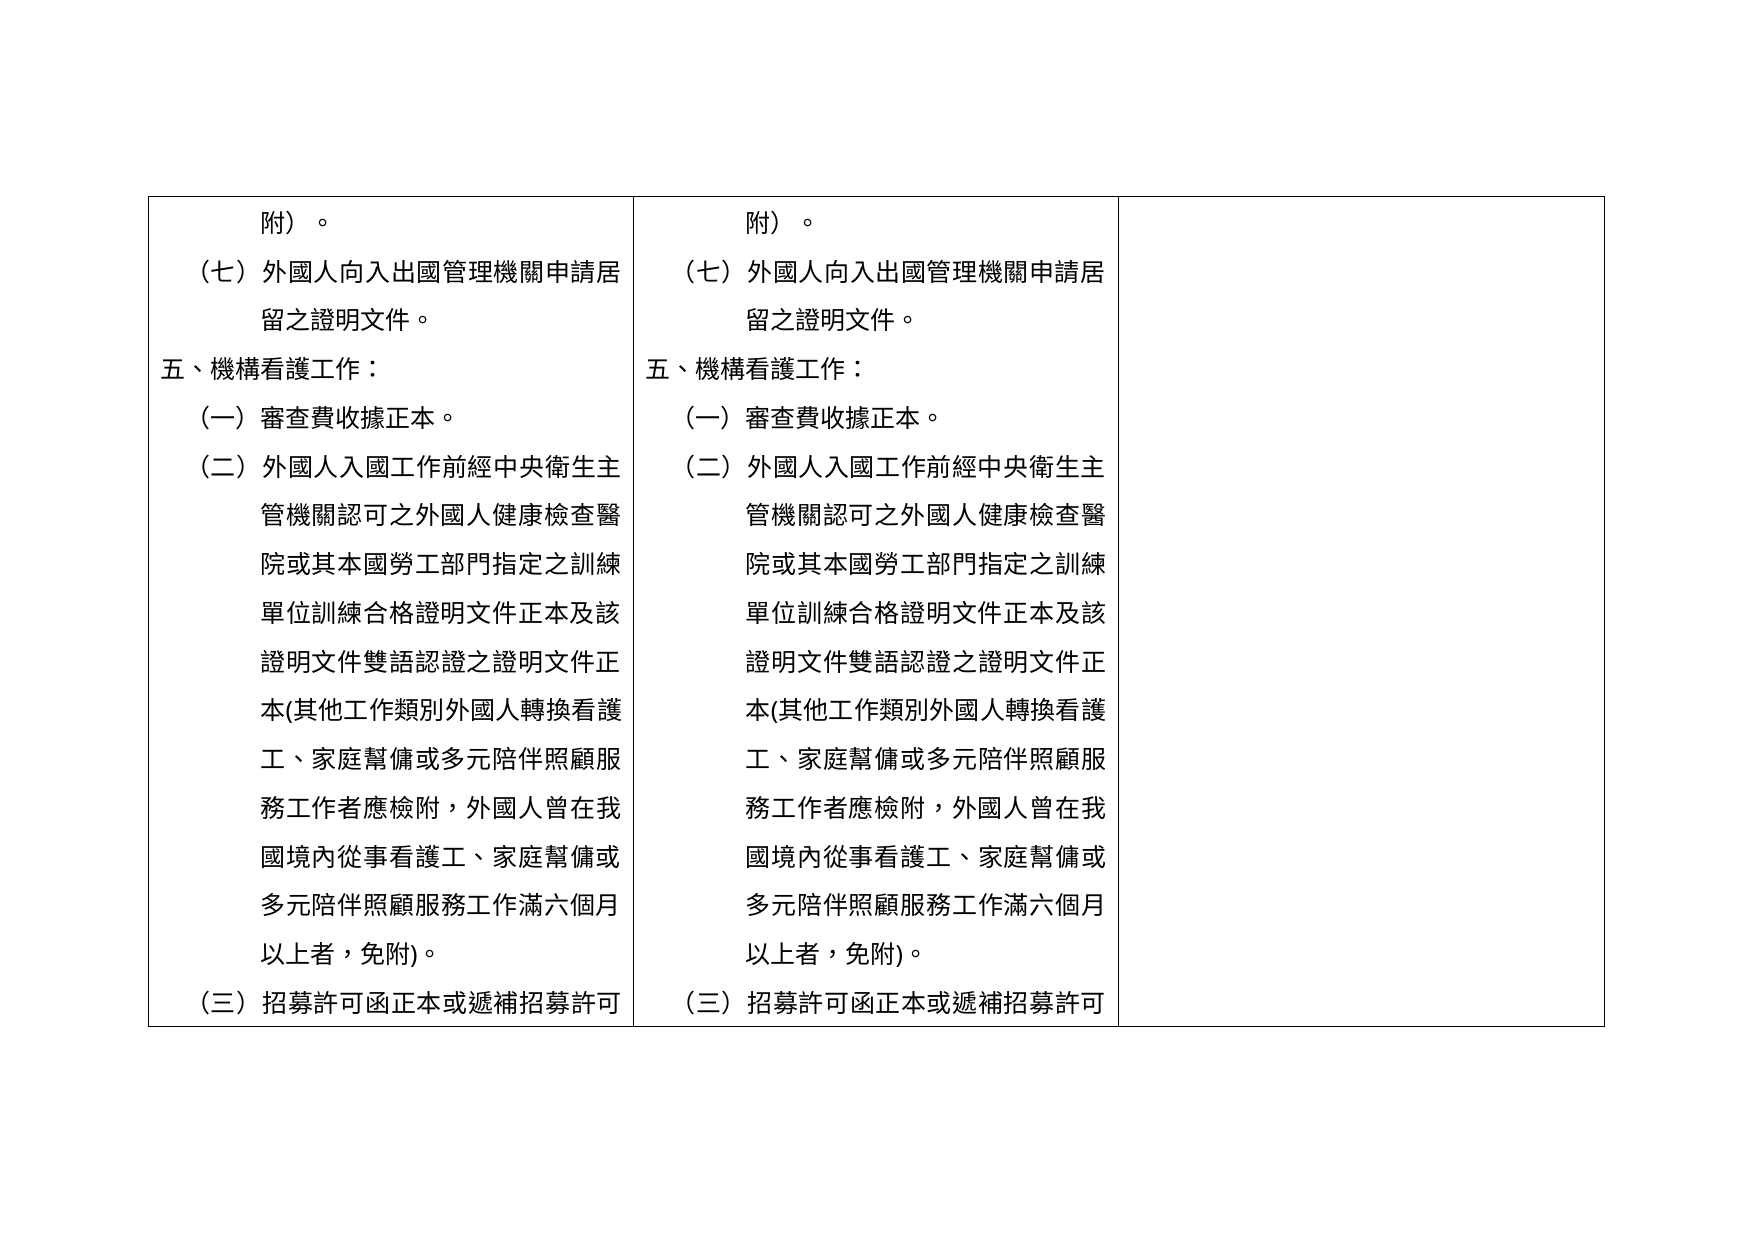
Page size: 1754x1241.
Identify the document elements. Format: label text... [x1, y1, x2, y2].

table_cell [1119, 197, 1604, 1026]
table_cell 附）。 （七）外國人向入出國管理機關申請居留之證明文件。 五、機構看護工作： （一）審查費收據正本。 （二）外國人入國工作前經中央衛生主管機關認可之外國人健康檢查醫院或其本國勞工部門指定之訓練單位訓練合格證明文件正本及該證明文件雙語認證之證明文件正本(其他工作類別外國人轉換看護工、家庭幫傭或多元陪伴照顧服務工作者應檢附，外國人曾在我國境內從事看護工、家庭幫傭或多元陪伴照顧服務工作滿六個月以上者，免附)。 （三）招募許可函正本或遞補招募許可 [149, 197, 633, 1026]
table_cell 附）。 （七）外國人向入出國管理機關申請居留之證明文件。 五、機構看護工作： （一）審查費收據正本。 （二）外國人入國工作前經中央衛生主管機關認可之外國人健康檢查醫院或其本國勞工部門指定之訓練單位訓練合格證明文件正本及該證明文件雙語認證之證明文件正本(其他工作類別外國人轉換看護工、家庭幫傭或多元陪伴照顧服務工作者應檢附，外國人曾在我國境內從事看護工、家庭幫傭或多元陪伴照顧服務工作滿六個月以上者，免附)。 （三）招募許可函正本或遞補招募許可 [634, 197, 1118, 1026]
